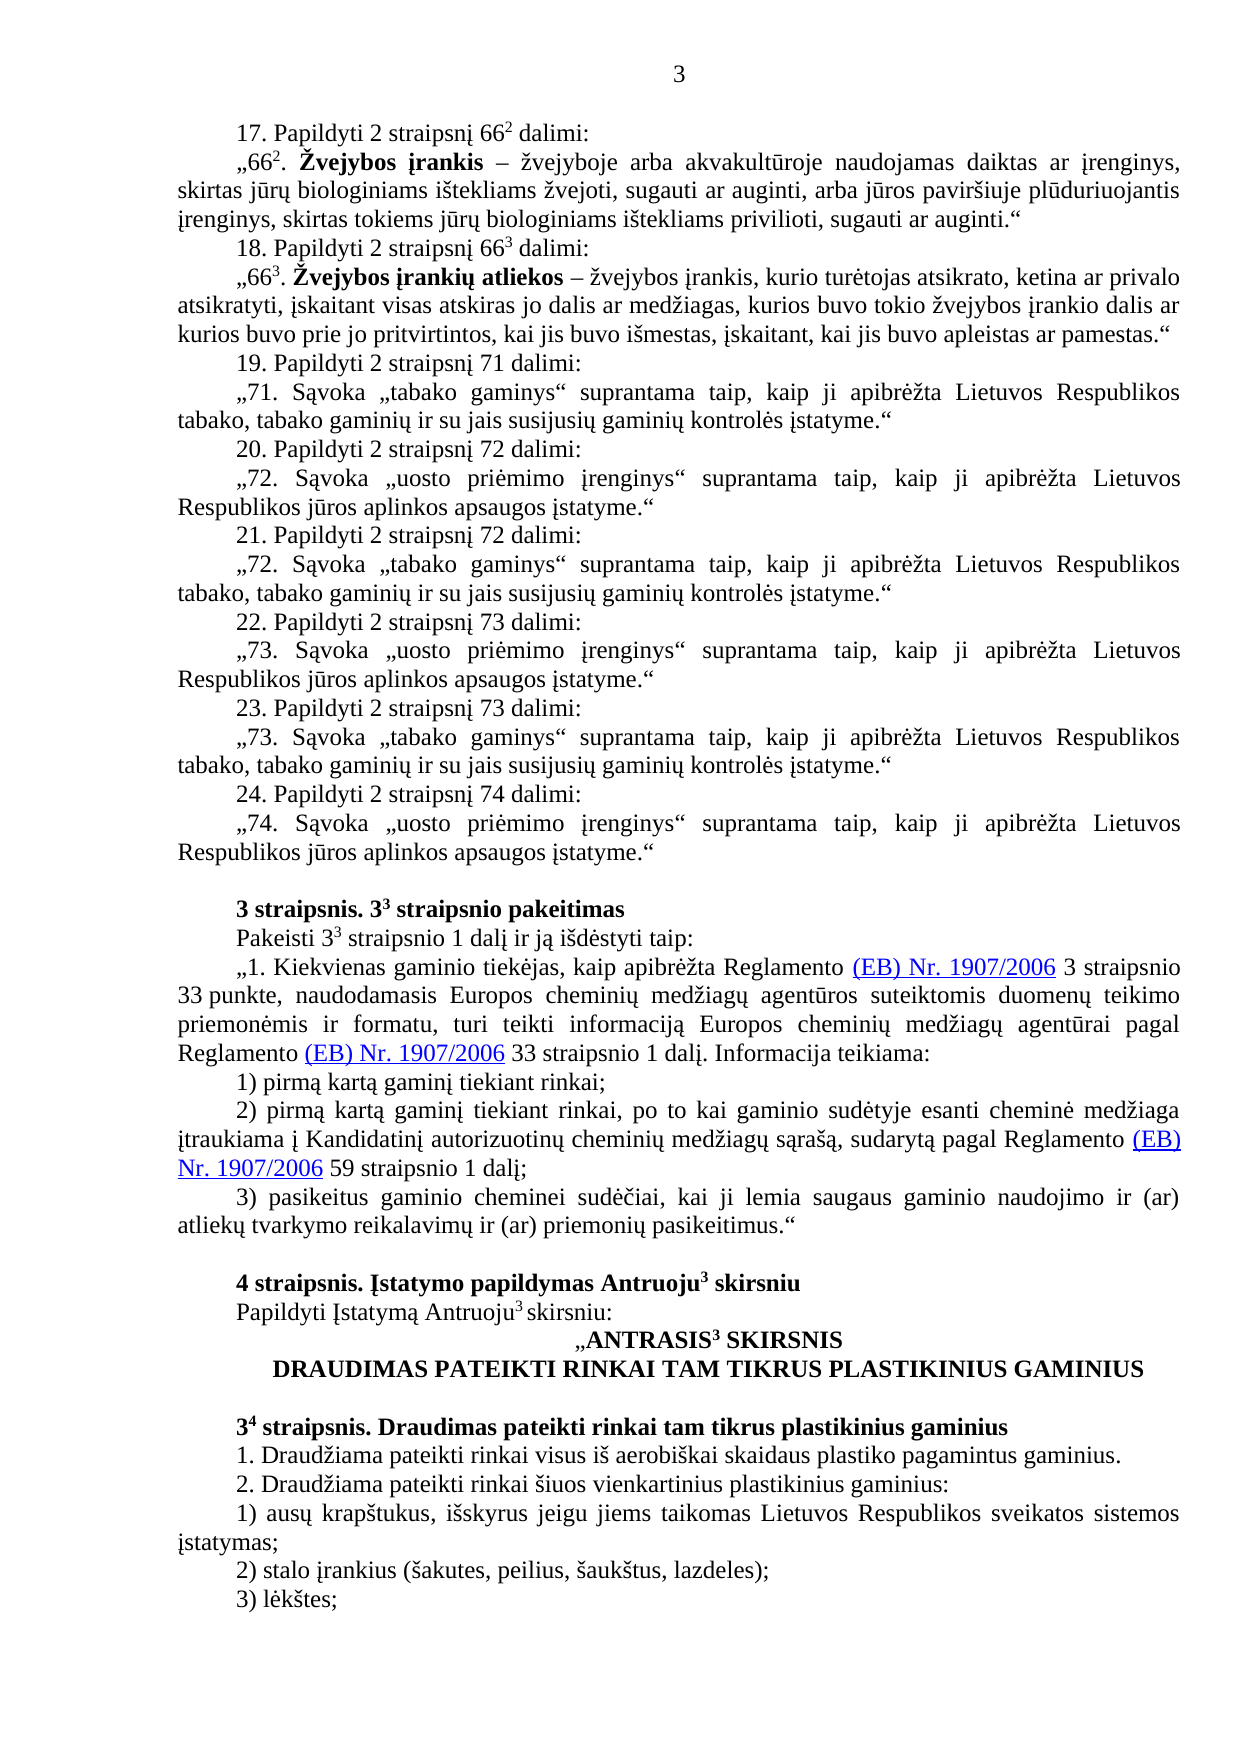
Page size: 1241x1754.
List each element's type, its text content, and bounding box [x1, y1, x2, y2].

text 1) ausų krapštukus, išskyrus jeigu jiems taikomas Lietuvos Respublikos sveikatos sistemos įstatymas; [177, 1498, 1181, 1556]
text „72. Sąvoka „tabako gaminys“ suprantama taip, kaip ji apibrėžta Lietuvos Respublikos tabako, tabako gaminių ir su jais susijusių gaminių kontrolės įstatyme.“ [177, 549, 1181, 607]
text 23. Papildyti 2 straipsnį 73 dalimi: [177, 693, 1181, 722]
text 4 straipsnis. Įstatymo papildymas Antruoju3 skirsniu [177, 1268, 1181, 1297]
text 20. Papildyti 2 straipsnį 72 dalimi: [177, 434, 1181, 463]
text 34 straipsnis. Draudimas pateikti rinkai tam tikrus plastikinius gaminius [177, 1412, 1181, 1441]
text 17. Papildyti 2 straipsnį 662 dalimi: [177, 118, 1181, 147]
text 19. Papildyti 2 straipsnį 71 dalimi: [177, 348, 1181, 377]
text „73. Sąvoka „uosto priėmimo įrenginys“ suprantama taip, kaip ji apibrėžta Lietuvos Respublikos jūros aplinkos apsaugos įstatyme.“ [177, 636, 1181, 693]
text Papildyti Įstatymą Antruoju3 skirsniu: [177, 1297, 1181, 1326]
text „1. Kiekvienas gaminio tiekėjas, kaip apibrėžta Reglamento (EB) Nr. 1907/2006 3 straipsnio 33 punkte, naudodamasis Europos cheminių medžiagų agentūros suteiktomis duomenų teikimo priemonėmis ir formatu, turi teikti informaciją Europos cheminių medžiagų agentūrai pagal Reglamento (EB) Nr. 1907/2006 33 straipsnio 1 dalį. Informacija teikiama: [177, 952, 1181, 1067]
text 3 straipsnis. 33 straipsnio pakeitimas [177, 894, 1181, 923]
text „74. Sąvoka „uosto priėmimo įrenginys“ suprantama taip, kaip ji apibrėžta Lietuvos Respublikos jūros aplinkos apsaugos įstatyme.“ [177, 808, 1181, 866]
text 22. Papildyti 2 straipsnį 73 dalimi: [177, 607, 1181, 636]
text „662. Žvejybos įrankis – žvejyboje arba akvakultūroje naudojamas daiktas ar įrenginys, skirtas jūrų biologiniams ištekliams žvejoti, sugauti ar auginti, arba jūros paviršiuje plūduriuojantis įrenginys, skirtas tokiems jūrų biologiniams ištekliams privilioti, sugauti ar auginti.“ [177, 147, 1181, 233]
text 3) lėkštes; [177, 1584, 1181, 1613]
text 18. Papildyti 2 straipsnį 663 dalimi: [177, 233, 1181, 262]
text 2) stalo įrankius (šakutes, peilius, šaukštus, lazdeles); [177, 1556, 1181, 1584]
text 1. Draudžiama pateikti rinkai visus iš aerobiškai skaidaus plastiko pagamintus gaminius. [177, 1441, 1181, 1469]
text „ANTRASIS3 SKIRSNIS [177, 1326, 1181, 1354]
text DRAUDIMAS PATEIKTI RINKAI TAM TIKRUS PLASTIKINIUS GAMINIUS [177, 1354, 1181, 1383]
text „663. Žvejybos įrankių atliekos – žvejybos įrankis, kurio turėtojas atsikrato, ketina ar privalo atsikratyti, įskaitant visas atskiras jo dalis ar medžiagas, kurios buvo tokio žvejybos įrankio dalis ar kurios buvo prie jo pritvirtintos, kai jis buvo išmestas, įskaitant, kai jis buvo apleistas ar pamestas.“ [177, 262, 1181, 348]
text „72. Sąvoka „uosto priėmimo įrenginys“ suprantama taip, kaip ji apibrėžta Lietuvos Respublikos jūros aplinkos apsaugos įstatyme.“ [177, 463, 1181, 521]
text Pakeisti 33 straipsnio 1 dalį ir ją išdėstyti taip: [177, 923, 1181, 952]
text 21. Papildyti 2 straipsnį 72 dalimi: [177, 521, 1181, 549]
text 3) pasikeitus gaminio cheminei sudėčiai, kai ji lemia saugaus gaminio naudojimo ir (ar) atliekų tvarkymo reikalavimų ir (ar) priemonių pasikeitimus.“ [177, 1182, 1181, 1239]
text 2) pirmą kartą gaminį tiekiant rinkai, po to kai gaminio sudėtyje esanti cheminė medžiaga įtraukiama į Kandidatinį autorizuotinų cheminių medžiagų sąrašą, sudarytą pagal Reglamento (EB) Nr. 1907/2006 59 straipsnio 1 dalį; [177, 1096, 1181, 1182]
text „71. Sąvoka „tabako gaminys“ suprantama taip, kaip ji apibrėžta Lietuvos Respublikos tabako, tabako gaminių ir su jais susijusių gaminių kontrolės įstatyme.“ [177, 377, 1181, 434]
text 1) pirmą kartą gaminį tiekiant rinkai; [177, 1067, 1181, 1096]
text 2. Draudžiama pateikti rinkai šiuos vienkartinius plastikinius gaminius: [177, 1469, 1181, 1498]
text 24. Papildyti 2 straipsnį 74 dalimi: [177, 779, 1181, 808]
text „73. Sąvoka „tabako gaminys“ suprantama taip, kaip ji apibrėžta Lietuvos Respublikos tabako, tabako gaminių ir su jais susijusių gaminių kontrolės įstatyme.“ [177, 722, 1181, 779]
